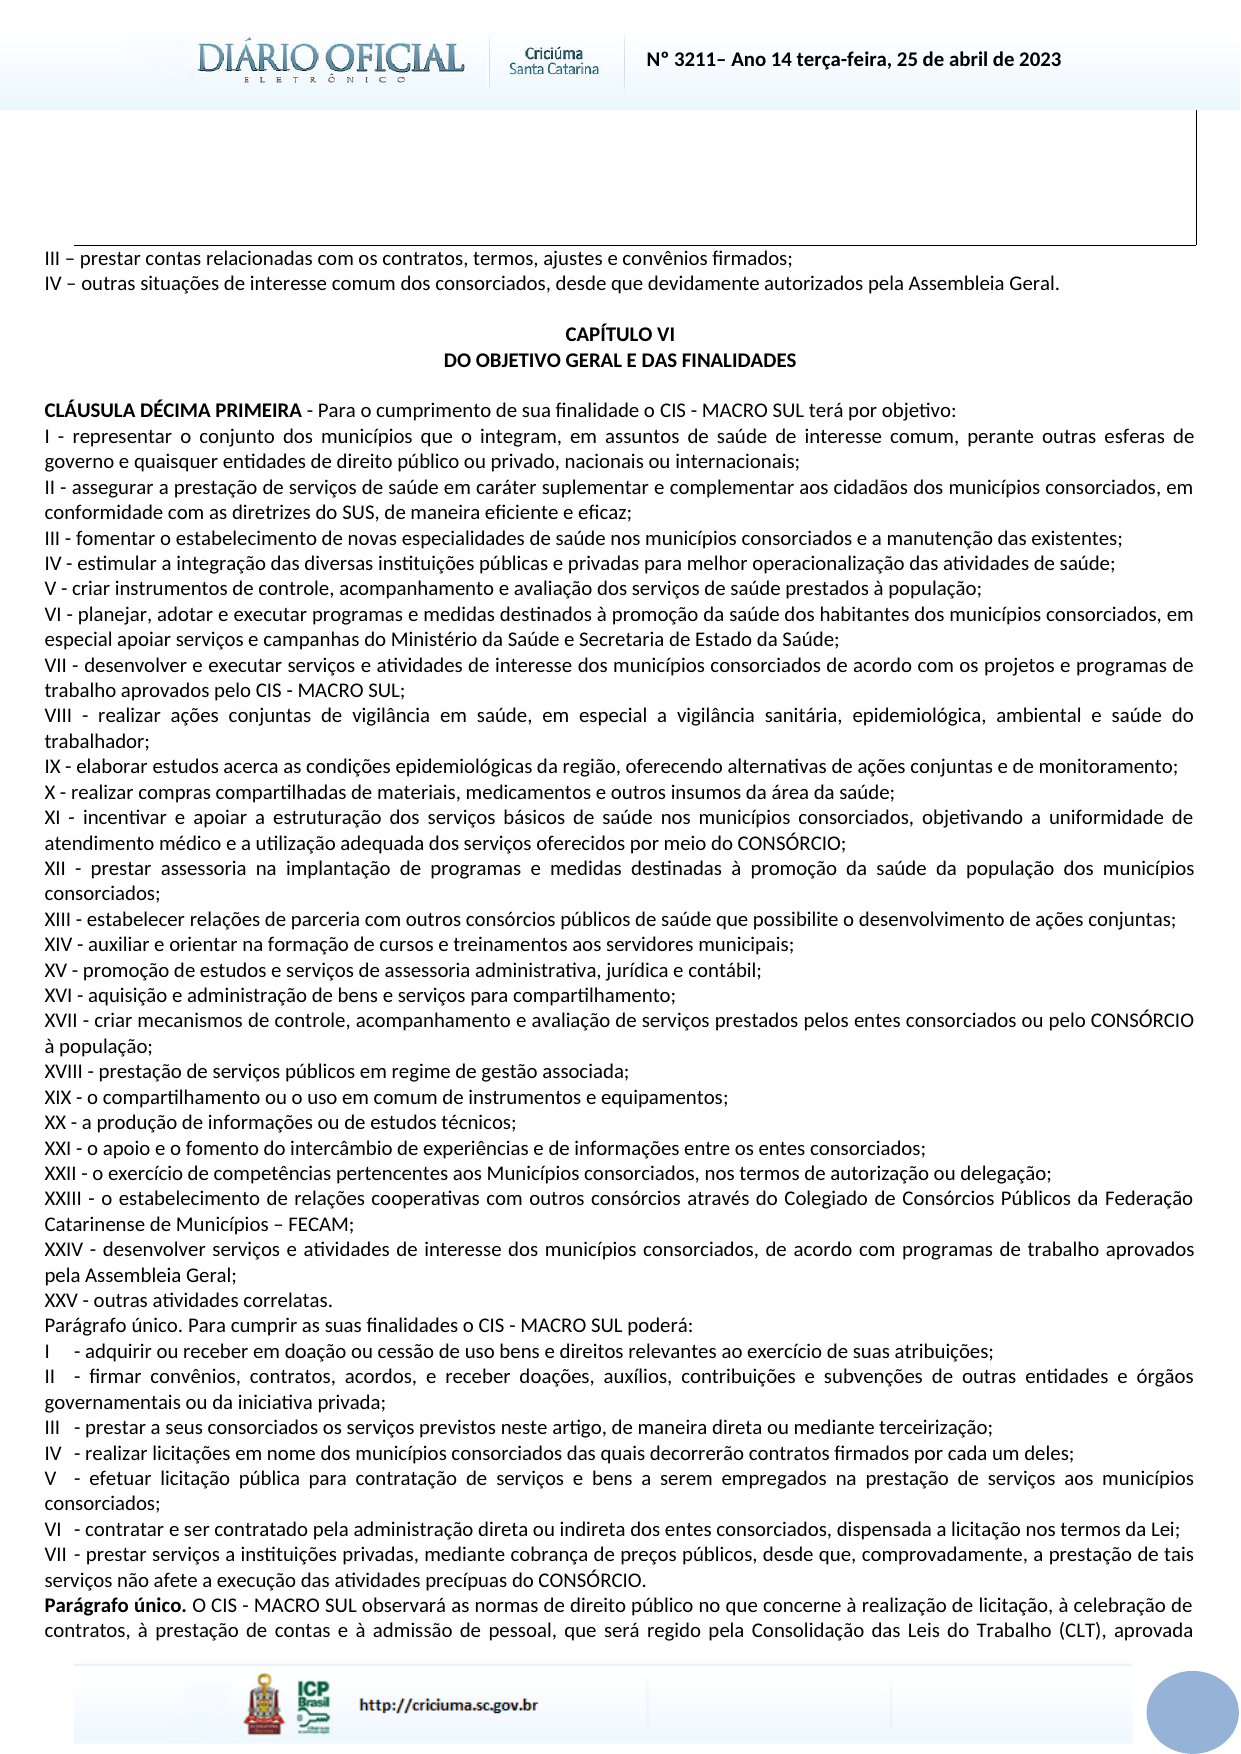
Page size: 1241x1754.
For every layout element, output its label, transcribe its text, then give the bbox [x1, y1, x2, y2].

text XI - incentivar e apoiar a estruturação dos serviços básicos de saúde nos municípios consorciados, objetivando a uniformidade de atendimento médico e a utilização adequada dos serviços oferecidos por meio do CONSÓRCIO; [44, 804, 1196, 855]
text III - fomentar o estabelecimento de novas especialidades de saúde nos municípios consorciados e a manutenção das existentes; [44, 525, 1196, 550]
text XVII - criar mecanismos de controle, acompanhamento e avaliação de serviços prestados pelos entes consorciados ou pelo CONSÓRCIO à população; [44, 1008, 1196, 1058]
text XIII - estabelecer relações de parceria com outros consórcios públicos de saúde que possibilite o desenvolvimento de ações conjuntas; [44, 906, 1196, 931]
list Parágrafo único. O CIS - MACRO SUL observará as normas de direito público no que concerne à realização de licitação, à celebração de contratos, à prestação de contas e à admissão de pessoal, que será regido pela Consolidação das Leis do Trabalho (CLT), aprovada [44, 1592, 1196, 1643]
text XIV - auxiliar e orientar na formação de cursos e treinamentos aos servidores municipais; [44, 931, 1196, 957]
text IX - elaborar estudos acerca as condições epidemiológicas da região, oferecendo alternativas de ações conjuntas e de monitoramento; [44, 753, 1196, 779]
list XXI - o apoio e o fomento do intercâmbio de experiências e de informações entre os entes consorciados; [44, 1135, 1196, 1160]
text X - realizar compras compartilhadas de materiais, medicamentos e outros insumos da área da saúde; [44, 779, 1196, 804]
text I - representar o conjunto dos municípios que o integram, em assuntos de saúde de interesse comum, perante outras esferas de governo e quaisquer entidades de direito público ou privado, nacionais ou internacionais; [44, 423, 1196, 474]
text VIII - realizar ações conjuntas de vigilância em saúde, em especial a vigilância sanitária, epidemiológica, ambiental e saúde do trabalhador; [44, 703, 1196, 753]
list - prestar a seus consorciados os serviços previstos neste artigo, de maneira direta ou mediante terceirização; [44, 1414, 1196, 1440]
text VII - desenvolver e executar serviços e atividades de interesse dos municípios consorciados de acordo com os projetos e programas de trabalho aprovados pelo CIS - MACRO SUL; [44, 652, 1196, 703]
text IV - estimular a integração das diversas instituições públicas e privadas para melhor operacionalização das atividades de saúde; [44, 550, 1196, 576]
text XVI - aquisição e administração de bens e serviços para compartilhamento; [44, 982, 1196, 1008]
text CAPÍTULO VI [44, 321, 1196, 347]
text XIX - o compartilhamento ou o uso em comum de instrumentos e equipamentos; [44, 1084, 1196, 1109]
text Parágrafo único. Para cumprir as suas finalidades o CIS - MACRO SUL poderá: [44, 1313, 1196, 1338]
text XXIV - desenvolver serviços e atividades de interesse dos municípios consorciados, de acordo com programas de trabalho aprovados pela Assembleia Geral; [44, 1236, 1196, 1287]
list - realizar licitações em nome dos municípios consorciados das quais decorrerão contratos firmados por cada um deles; [44, 1440, 1196, 1465]
text IV – outras situações de interesse comum dos consorciados, desde que devidamente autorizados pela Assembleia Geral. [44, 271, 1196, 296]
text XV - promoção de estudos e serviços de assessoria administrativa, jurídica e contábil; [44, 957, 1196, 982]
text V - criar instrumentos de controle, acompanhamento e avaliação dos serviços de saúde prestados à população; [44, 576, 1196, 601]
list - firmar convênios, contratos, acordos, e receber doações, auxílios, contribuições e subvenções de outras entidades e órgãos governamentais ou da iniciativa privada; [44, 1363, 1196, 1414]
list XX - a produção de informações ou de estudos técnicos; [44, 1109, 1196, 1135]
text III – prestar contas relacionadas com os contratos, termos, ajustes e convênios firmados; [44, 245, 1196, 271]
list - adquirir ou receber em doação ou cessão de uso bens e direitos relevantes ao exercício de suas atribuições; [44, 1338, 1196, 1363]
text XXIII - o estabelecimento de relações cooperativas com outros consórcios através do Colegiado de Consórcios Públicos da Federação Catarinense de Municípios – FECAM; [44, 1186, 1196, 1236]
list - efetuar licitação pública para contratação de serviços e bens a serem empregados na prestação de serviços aos municípios consorciados; [44, 1465, 1196, 1516]
text DO OBJETIVO GERAL E DAS FINALIDADES [44, 347, 1196, 372]
text XII - prestar assessoria na implantação de programas e medidas destinadas à promoção da saúde da população dos municípios consorciados; [44, 855, 1196, 906]
text II - assegurar a prestação de serviços de saúde em caráter suplementar e complementar aos cidadãos dos municípios consorciados, em conformidade com as diretrizes do SUS, de maneira eficiente e eficaz; [44, 474, 1196, 525]
list - prestar serviços a instituições privadas, mediante cobrança de preços públicos, desde que, comprovadamente, a prestação de tais serviços não afete a execução das atividades precípuas do CONSÓRCIO. [44, 1541, 1196, 1592]
text CLÁUSULA DÉCIMA PRIMEIRA - Para o cumprimento de sua finalidade o CIS - MACRO SUL terá por objetivo: [44, 398, 1196, 423]
list - contratar e ser contratado pela administração direta ou indireta dos entes consorciados, dispensada a licitação nos termos da Lei; [44, 1516, 1196, 1541]
text XVIII - prestação de serviços públicos em regime de gestão associada; [44, 1058, 1196, 1084]
list XXII - o exercício de competências pertencentes aos Municípios consorciados, nos termos de autorização ou delegação; [44, 1160, 1196, 1186]
text VI - planejar, adotar e executar programas e medidas destinados à promoção da saúde dos habitantes dos municípios consorciados, em especial apoiar serviços e campanhas do Ministério da Saúde e Secretaria de Estado da Saúde; [44, 601, 1196, 652]
text XXV - outras atividades correlatas. [44, 1287, 1196, 1313]
